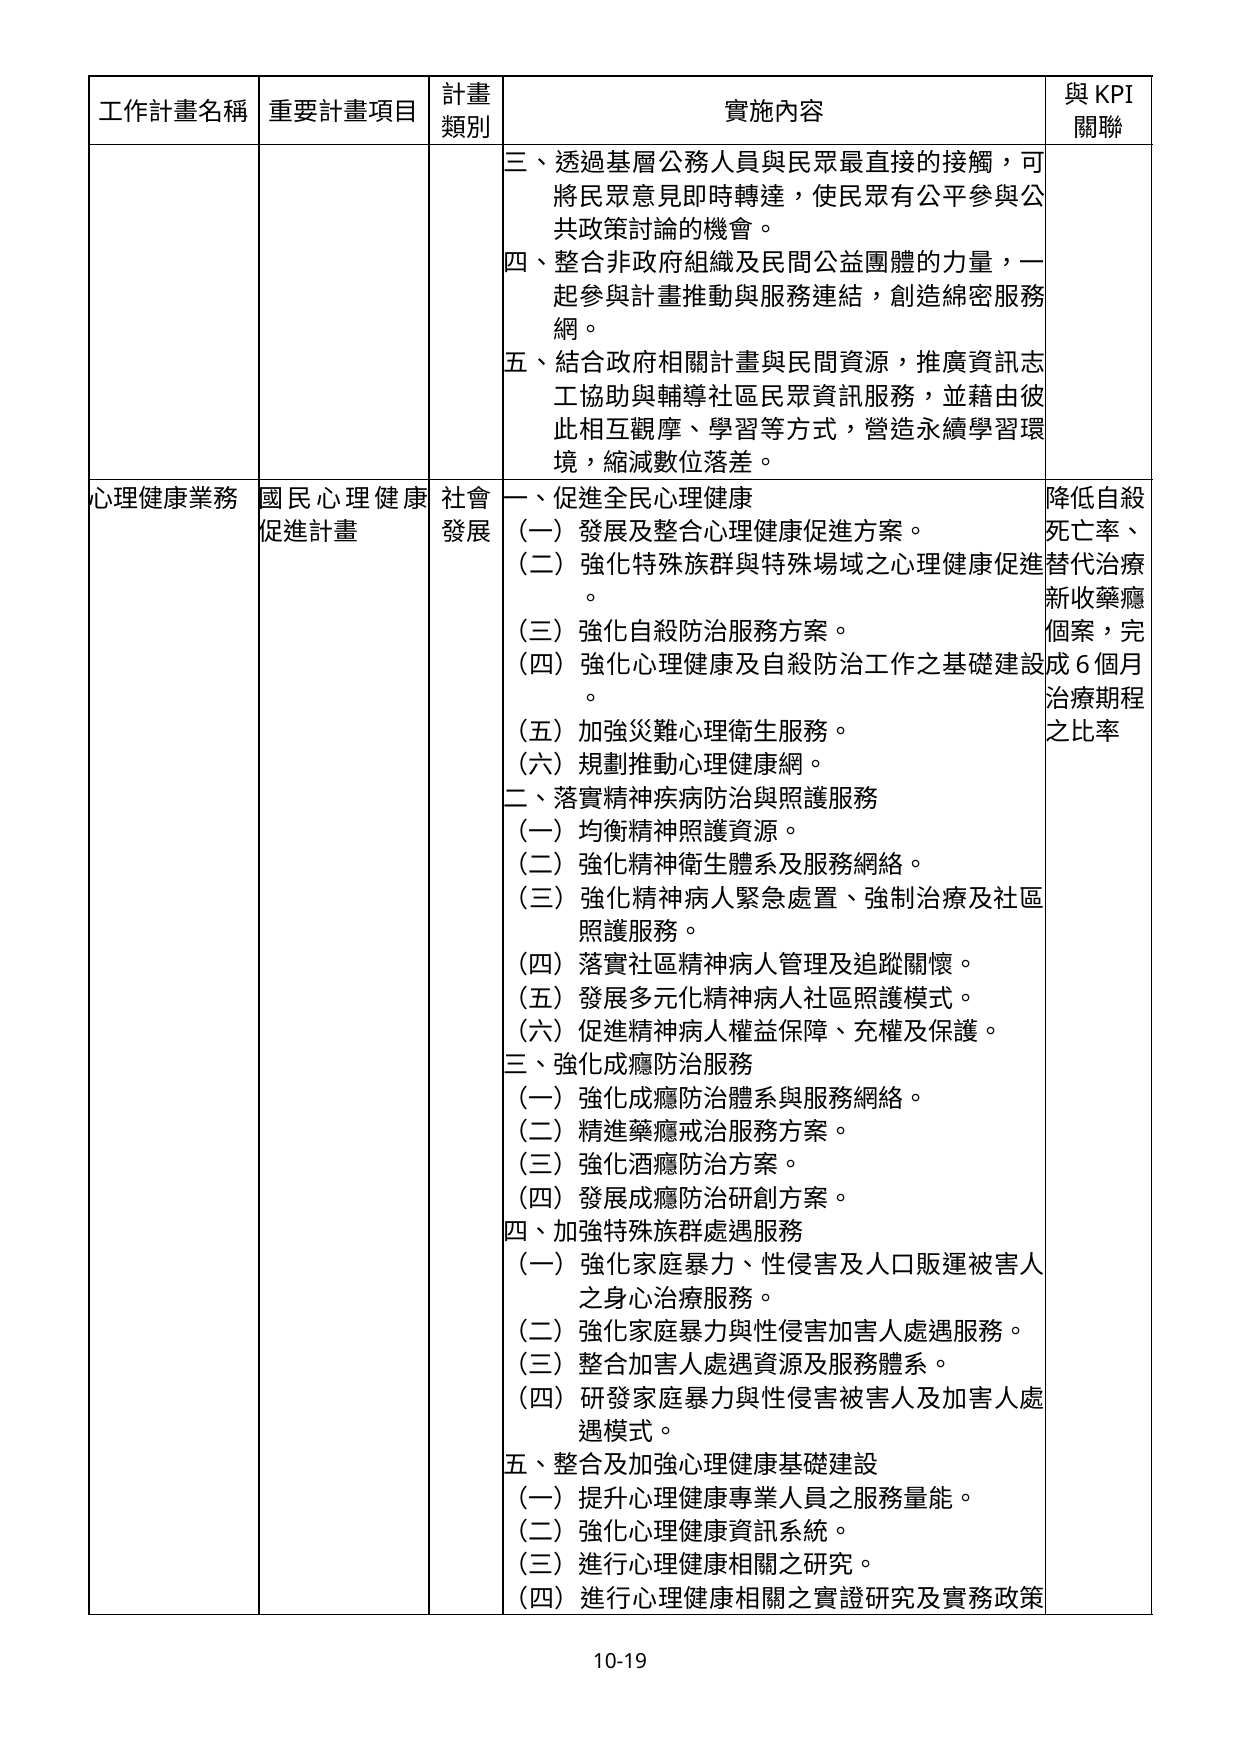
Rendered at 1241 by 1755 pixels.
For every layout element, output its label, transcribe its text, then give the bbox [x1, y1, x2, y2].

table_cell [260, 145, 428, 478]
table_cell 心理健康業務 [90, 480, 258, 1614]
table_cell 社會發展 [430, 480, 502, 1614]
table_header 重要計畫項目 [260, 77, 428, 143]
table_header 計畫類別 [430, 77, 502, 143]
table_cell 降低自殺死亡率、替代治療新收藥癮個案，完成6個月治療期程之比率 [1046, 480, 1151, 1614]
table_cell 三、透過基層公務人員與民眾最直接的接觸，可將民眾意見即時轉達，使民眾有公平參與公共政策討論的機會。 四、整合非政府組織及民間公益團體的力量，一起參與計畫推動與服務連結，創造綿密服務網。 五、結合政府相關計畫與民間資源，推廣資訊志工協助與輔導社區民眾資訊服務，並藉由彼此相互觀摩、學習等方式，營造永續學習環境，縮減數位落差。 [504, 145, 1045, 478]
table_header 與KPI 關聯 [1046, 77, 1151, 143]
table_cell 國民心理健康促進計畫 [260, 480, 428, 1614]
table_cell 一、促進全民心理健康 （一）發展及整合心理健康促進方案。 （二）強化特殊族群與特殊場域之心理健康促進。 （三）強化自殺防治服務方案。 （四）強化心理健康及自殺防治工作之基礎建設。 （五）加強災難心理衛生服務。 （六）規劃推動心理健康網。 二、落實精神疾病防治與照護服務 （一）均衡精神照護資源。 （二）強化精神衛生體系及服務網絡。 （三）強化精神病人緊急處置、強制治療及社區照護服務。 （四）落實社區精神病人管理及追蹤關懷。 （五）發展多元化精神病人社區照護模式。 （六）促進精神病人權益保障、充權及保護。 三、強化成癮防治服務 （一）強化成癮防治體系與服務網絡。 （二）精進藥癮戒治服務方案。 （三）強化酒癮防治方案。 （四）發展成癮防治研創方案。 四、加強特殊族群處遇服務 （一）強化家庭暴力、性侵害及人口販運被害人之身心治療服務。 （二）強化家庭暴力與性侵害加害人處遇服務。 （三）整合加害人處遇資源及服務體系。 （四）研發家庭暴力與性侵害被害人及加害人處遇模式。 五、整合及加強心理健康基礎建設 （一）提升心理健康專業人員之服務量能。 （二）強化心理健康資訊系統。 （三）進行心理健康相關之研究。 （四）進行心理健康相關之實證研究及實務政策 [504, 480, 1045, 1614]
table_cell [90, 145, 258, 478]
table_header 實施內容 [504, 77, 1045, 143]
table_header 工作計畫名稱 [90, 77, 258, 143]
table_cell [1046, 145, 1151, 478]
table_cell [430, 145, 502, 478]
